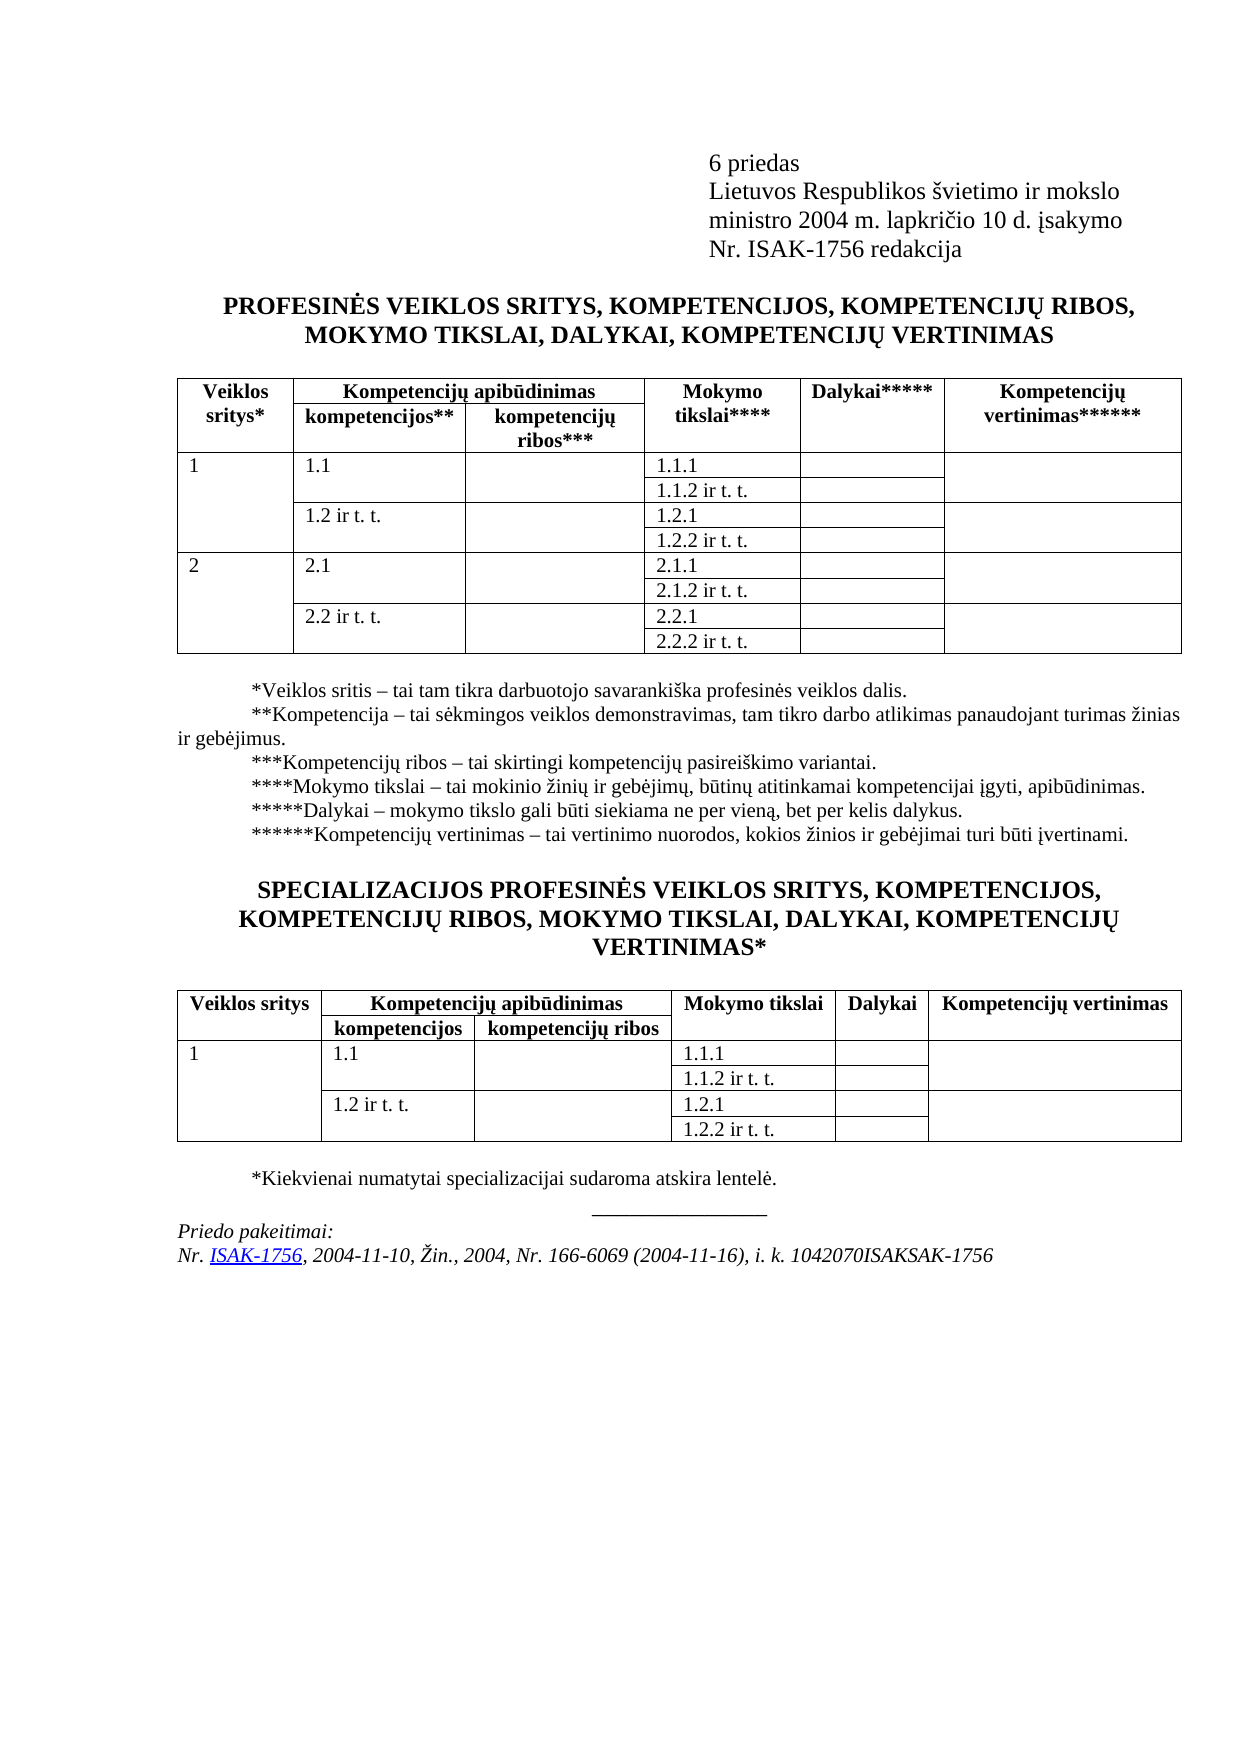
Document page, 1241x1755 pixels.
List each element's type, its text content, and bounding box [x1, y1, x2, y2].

table_cell [475, 1091, 671, 1116]
table_cell [466, 604, 644, 628]
table_cell kompetencijos [322, 1016, 474, 1040]
table_cell [945, 503, 1181, 527]
table_cell [475, 1065, 671, 1090]
table_cell 1.1.2 ir t. t. [645, 478, 800, 502]
table_header Kompetencijų apibūdinimas [322, 991, 671, 1015]
table_cell 1.1 [322, 1041, 474, 1065]
table_cell [178, 1116, 321, 1141]
table_cell 1.2.1 [672, 1091, 835, 1116]
table_cell [294, 477, 465, 502]
table_header Dalykai [836, 991, 928, 1040]
table_cell [466, 578, 644, 602]
table_cell 2.2 ir t. t. [294, 604, 465, 628]
table_cell [178, 628, 293, 653]
table_cell 1.2.1 [645, 503, 800, 527]
table_cell [466, 453, 644, 477]
text Lietuvos Respublikos švietimo ir mokslo [177, 176, 1181, 205]
table_cell [466, 553, 644, 577]
table_cell [836, 1117, 928, 1141]
table_cell [929, 1065, 1181, 1090]
table_header Kompetencijų apibūdinimas [294, 379, 644, 403]
table_cell [945, 578, 1181, 602]
table_cell [178, 603, 293, 628]
table_cell [929, 1116, 1181, 1141]
table_cell [178, 477, 293, 502]
table_header Kompetencijų vertinimas [929, 991, 1181, 1040]
table_cell [945, 628, 1181, 653]
table_cell 2.2.2 ir t. t. [645, 629, 800, 653]
table_cell kompetencijos** [294, 404, 465, 452]
table_header Mokymo tikslai**** [645, 379, 800, 452]
table_cell [294, 628, 465, 653]
table_cell 2 [178, 553, 293, 577]
table_cell [801, 629, 944, 653]
table_header Dalykai***** [801, 379, 944, 452]
table_cell [466, 527, 644, 552]
table_cell 1 [178, 1041, 321, 1065]
table_cell [836, 1091, 928, 1116]
table_cell [801, 528, 944, 552]
table_cell [929, 1091, 1181, 1116]
table_cell [294, 578, 465, 602]
table_cell [945, 453, 1181, 477]
text PROFESINĖS VEIKLOS SRITYS, KOMPETENCIJOS, KOMPETENCIJŲ RIBOS, [177, 291, 1181, 320]
table_cell [466, 503, 644, 527]
table_header Kompetencijų vertinimas****** [945, 379, 1181, 452]
text ______________ [177, 1190, 1181, 1218]
text *****Dalykai – mokymo tikslo gali būti siekiama ne per vieną, bet per kelis dalykus. [177, 798, 1181, 822]
text Priedo pakeitimai: [177, 1218, 1181, 1243]
table_cell 1 [178, 453, 293, 477]
table_cell [178, 502, 293, 527]
table_cell 2.1.1 [645, 553, 800, 577]
table_cell [836, 1041, 928, 1065]
table_cell kompetencijų ribos*** [466, 404, 644, 452]
table_cell 1.2.2 ir t. t. [672, 1117, 835, 1141]
table_cell [801, 453, 944, 477]
table_cell [466, 628, 644, 653]
table_cell [801, 478, 944, 502]
table_cell [945, 527, 1181, 552]
table_cell 1.2.2 ir t. t. [645, 528, 800, 552]
table_header Veiklos sritys [178, 991, 321, 1040]
table_cell [178, 578, 293, 602]
text *Kiekvienai numatytai specializacijai sudaroma atskira lentelė. [177, 1166, 1181, 1190]
table_cell [929, 1041, 1181, 1065]
table_cell 1.1 [294, 453, 465, 477]
table_cell 1.1.1 [645, 453, 800, 477]
table_cell 2.2.1 [645, 604, 800, 628]
text MOKYMO TIKSLAI, DALYKAI, KOMPETENCIJŲ VERTINIMAS [177, 320, 1181, 349]
table_cell [945, 604, 1181, 628]
text Nr. ISAK-1756 redakcija [177, 234, 1181, 263]
table_cell [322, 1065, 474, 1090]
table_cell [945, 553, 1181, 577]
table_cell 1.1.2 ir t. t. [672, 1066, 835, 1090]
table_cell [294, 527, 465, 552]
table_header Mokymo tikslai [672, 991, 835, 1040]
text Nr. ISAK-1756, 2004-11-10, Žin., 2004, Nr. 166-6069 (2004-11-16), i. k. 1042070ISAKSAK-1756 [177, 1243, 1181, 1267]
table_cell [836, 1066, 928, 1090]
text 6 priedas [177, 148, 1181, 176]
table_cell [801, 579, 944, 602]
table_cell [178, 1090, 321, 1116]
text **Kompetencija – tai sėkmingos veiklos demonstravimas, tam tikro darbo atlikimas panaudojant turimas žinias ir gebėjimus. [177, 702, 1181, 750]
table_cell [801, 604, 944, 628]
table_cell [945, 477, 1181, 502]
table_cell [475, 1116, 671, 1141]
table_cell [801, 503, 944, 527]
table_cell 2.1.2 ir t. t. [645, 579, 800, 602]
text *Veiklos sritis – tai tam tikra darbuotojo savarankiška profesinės veiklos dalis. [177, 678, 1181, 702]
table_cell 2.1 [294, 553, 465, 577]
table_cell [178, 1065, 321, 1090]
table_cell kompetencijų ribos [475, 1016, 671, 1040]
table_cell [322, 1116, 474, 1141]
table_cell [801, 553, 944, 577]
table_header Veiklos sritys* [178, 379, 293, 452]
table_cell 1.1.1 [672, 1041, 835, 1065]
text ministro 2004 m. lapkričio 10 d. įsakymo [177, 205, 1181, 234]
text ***Kompetencijų ribos – tai skirtingi kompetencijų pasireiškimo variantai. [177, 750, 1181, 774]
text ******Kompetencijų vertinimas – tai vertinimo nuorodos, kokios žinios ir gebėjimai turi būti įvertinami. [177, 822, 1181, 846]
table_cell [178, 527, 293, 552]
text SPECIALIZACIJOS PROFESINĖS VEIKLOS SRITYS, KOMPETENCIJOS, KOMPETENCIJŲ RIBOS, MOKYMO TIKSLAI, DALYKAI, KOMPETENCIJŲ VERTINIMAS* [177, 875, 1181, 961]
table_cell [475, 1041, 671, 1065]
table_cell 1.2 ir t. t. [322, 1091, 474, 1116]
table_cell [466, 477, 644, 502]
table_cell 1.2 ir t. t. [294, 503, 465, 527]
text ****Mokymo tikslai – tai mokinio žinių ir gebėjimų, būtinų atitinkamai kompetencijai įgyti, apibūdinimas. [177, 774, 1181, 798]
